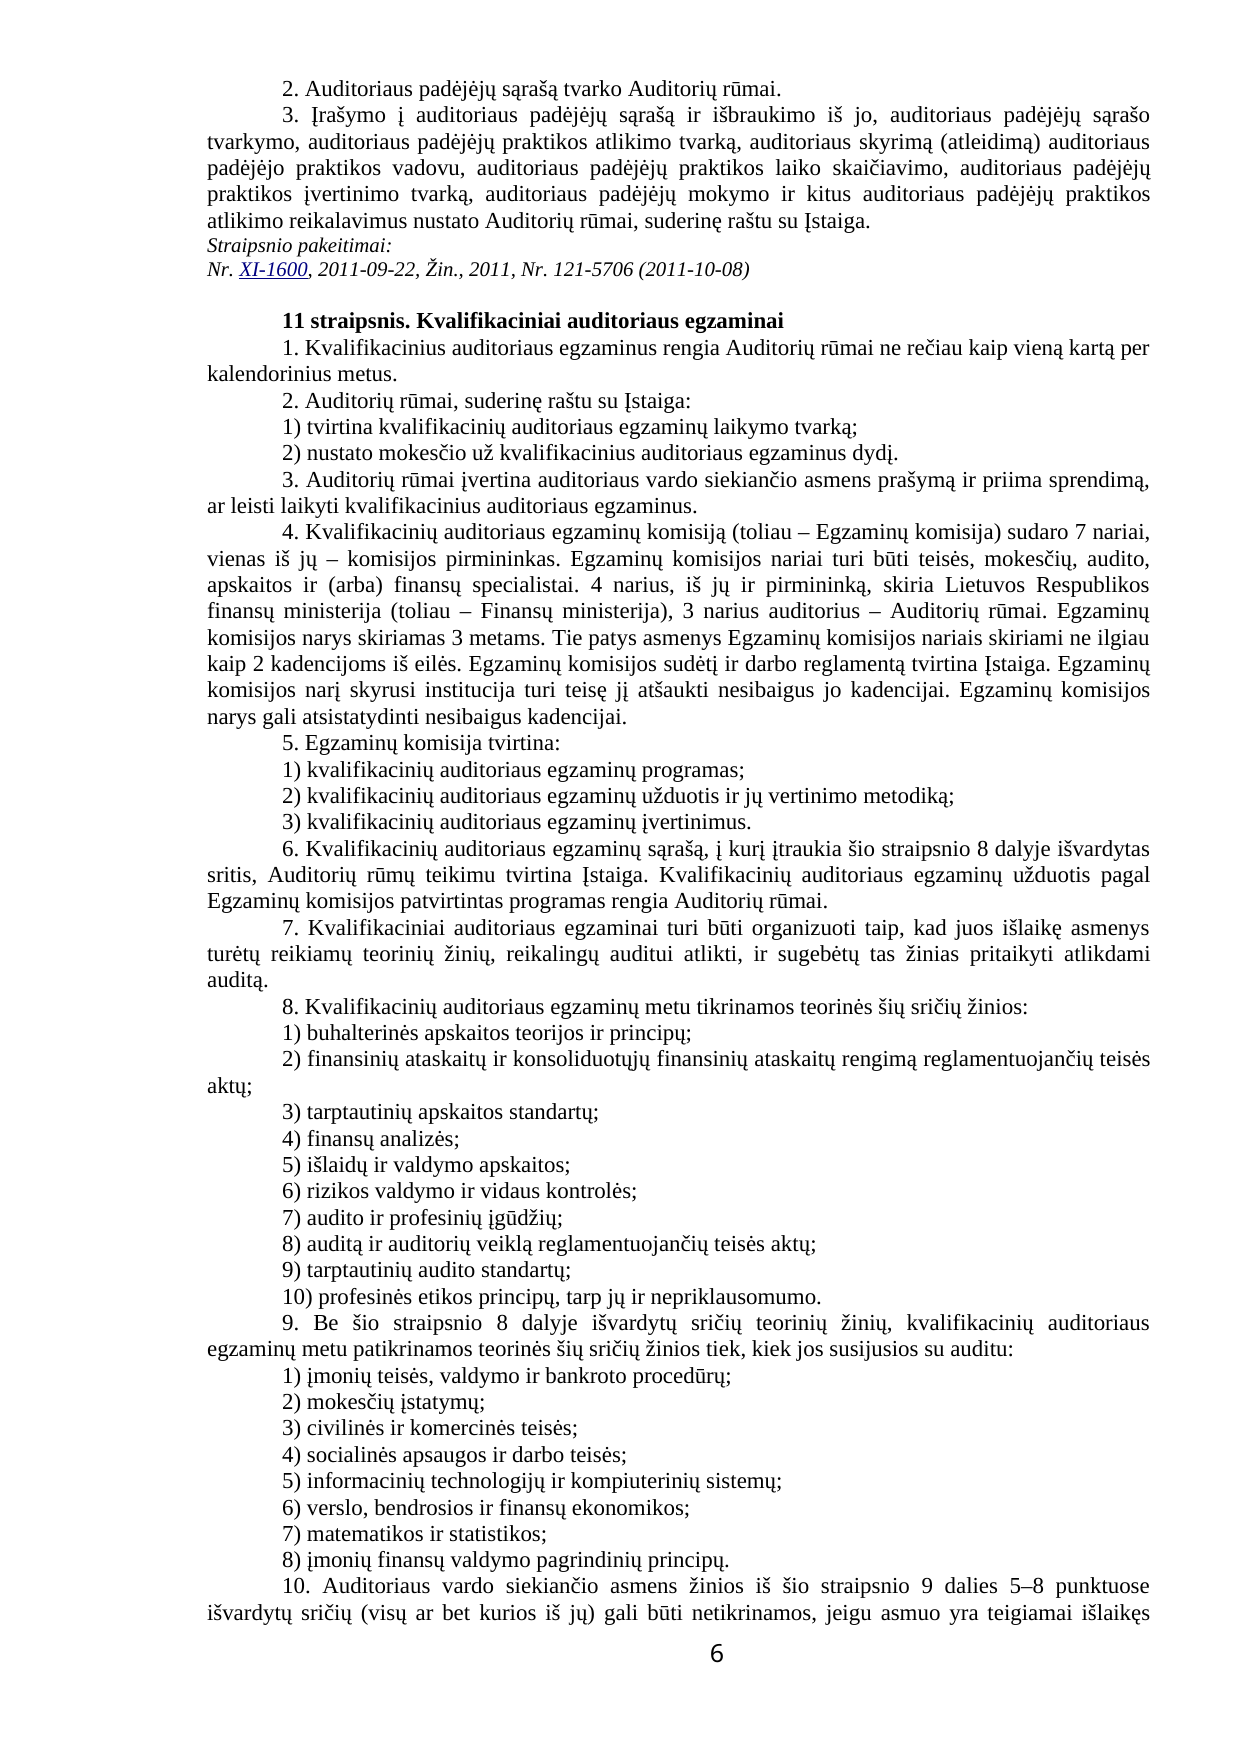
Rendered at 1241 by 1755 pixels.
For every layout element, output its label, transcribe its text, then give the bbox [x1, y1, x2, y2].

text 4) finansų analizės; [207, 1124, 1152, 1151]
text 6. Kvalifikacinių auditoriaus egzaminų sąrašą, į kurį įtraukia šio straipsnio 8 dalyje išvardytas sritis, Auditorių rūmų teikimu tvirtina Įstaiga. Kvalifikacinių auditoriaus egzaminų užduotis pagal Egzaminų komisijos patvirtintas programas rengia Auditorių rūmai. [207, 835, 1152, 914]
text 2) finansinių ataskaitų ir konsoliduotųjų finansinių ataskaitų rengimą reglamentuojančių teisės aktų; [207, 1046, 1152, 1098]
text 4) socialinės apsaugos ir darbo teisės; [207, 1441, 1152, 1467]
text 3) kvalifikacinių auditoriaus egzaminų įvertinimus. [207, 808, 1152, 835]
text 10) profesinės etikos principų, tarp jų ir nepriklausomumo. [207, 1283, 1152, 1309]
text 8. Kvalifikacinių auditoriaus egzaminų metu tikrinamos teorinės šių sričių žinios: [207, 993, 1152, 1019]
text Straipsnio pakeitimai: [207, 233, 1152, 257]
text 5) informacinių technologijų ir kompiuterinių sistemų; [207, 1467, 1152, 1493]
text 5. Egzaminų komisija tvirtina: [207, 729, 1152, 756]
text 6) verslo, bendrosios ir finansų ekonomikos; [207, 1493, 1152, 1520]
text Nr. XI-1600, 2011-09-22, Žin., 2011, Nr. 121-5706 (2011-10-08) [207, 257, 1152, 281]
text 4. Kvalifikacinių auditoriaus egzaminų komisiją (toliau – Egzaminų komisija) sudaro 7 nariai, vienas iš jų – komisijos pirmininkas. Egzaminų komisijos nariai turi būti teisės, mokesčių, audito, apskaitos ir (arba) finansų specialistai. 4 narius, iš jų ir pirmininką, skiria Lietuvos Respublikos finansų ministerija (toliau – Finansų ministerija), 3 narius auditorius – Auditorių rūmai. Egzaminų komisijos narys skiriamas 3 metams. Tie patys asmenys Egzaminų komisijos nariais skiriami ne ilgiau kaip 2 kadencijoms iš eilės. Egzaminų komisijos sudėtį ir darbo reglamentą tvirtina Įstaiga. Egzaminų komisijos narį skyrusi institucija turi teisę jį atšaukti nesibaigus jo kadencijai. Egzaminų komisijos narys gali atsistatydinti nesibaigus kadencijai. [207, 518, 1152, 729]
text 1) tvirtina kvalifikacinių auditoriaus egzaminų laikymo tvarką; [207, 413, 1152, 439]
text 5) išlaidų ir valdymo apskaitos; [207, 1151, 1152, 1177]
text 9) tarptautinių audito standartų; [207, 1256, 1152, 1283]
text 1. Kvalifikacinius auditoriaus egzaminus rengia Auditorių rūmai ne rečiau kaip vieną kartą per kalendorinius metus. [207, 334, 1152, 387]
text 6) rizikos valdymo ir vidaus kontrolės; [207, 1177, 1152, 1204]
text 2. Auditorių rūmai, suderinę raštu su Įstaiga: [207, 387, 1152, 413]
text 9. Be šio straipsnio 8 dalyje išvardytų sričių teorinių žinių, kvalifikacinių auditoriaus egzaminų metu patikrinamos teorinės šių sričių žinios tiek, kiek jos susijusios su auditu: [207, 1309, 1152, 1362]
text 2. Auditoriaus padėjėjų sąrašą tvarko Auditorių rūmai. [207, 75, 1152, 101]
text 11 straipsnis. Kvalifikaciniai auditoriaus egzaminai [207, 308, 1152, 334]
text 7) audito ir profesinių įgūdžių; [207, 1204, 1152, 1230]
text 3. Įrašymo į auditoriaus padėjėjų sąrašą ir išbraukimo iš jo, auditoriaus padėjėjų sąrašo tvarkymo, auditoriaus padėjėjų praktikos atlikimo tvarką, auditoriaus skyrimą (atleidimą) auditoriaus padėjėjo praktikos vadovu, auditoriaus padėjėjų praktikos laiko skaičiavimo, auditoriaus padėjėjų praktikos įvertinimo tvarką, auditoriaus padėjėjų mokymo ir kitus auditoriaus padėjėjų praktikos atlikimo reikalavimus nustato Auditorių rūmai, suderinę raštu su Įstaiga. [207, 101, 1152, 233]
text 2) mokesčių įstatymų; [207, 1388, 1152, 1414]
text 3) tarptautinių apskaitos standartų; [207, 1098, 1152, 1124]
text 7) matematikos ir statistikos; [207, 1520, 1152, 1546]
text 10. Auditoriaus vardo siekiančio asmens žinios iš šio straipsnio 9 dalies 5–8 punktuose išvardytų sričių (visų ar bet kurios iš jų) gali būti netikrinamos, jeigu asmuo yra teigiamai išlaikęs [207, 1573, 1152, 1625]
text 3) civilinės ir komercinės teisės; [207, 1414, 1152, 1441]
text 2) nustato mokesčio už kvalifikacinius auditoriaus egzaminus dydį. [207, 439, 1152, 466]
text 8) auditą ir auditorių veiklą reglamentuojančių teisės aktų; [207, 1230, 1152, 1256]
text 1) įmonių teisės, valdymo ir bankroto procedūrų; [207, 1362, 1152, 1388]
text 2) kvalifikacinių auditoriaus egzaminų užduotis ir jų vertinimo metodiką; [207, 782, 1152, 808]
text 1) buhalterinės apskaitos teorijos ir principų; [207, 1019, 1152, 1046]
text 1) kvalifikacinių auditoriaus egzaminų programas; [207, 756, 1152, 782]
text 8) įmonių finansų valdymo pagrindinių principų. [207, 1546, 1152, 1573]
text 3. Auditorių rūmai įvertina auditoriaus vardo siekiančio asmens prašymą ir priima sprendimą, ar leisti laikyti kvalifikacinius auditoriaus egzaminus. [207, 466, 1152, 518]
text 7. Kvalifikaciniai auditoriaus egzaminai turi būti organizuoti taip, kad juos išlaikę asmenys turėtų reikiamų teorinių žinių, reikalingų auditui atlikti, ir sugebėtų tas žinias pritaikyti atlikdami auditą. [207, 914, 1152, 993]
